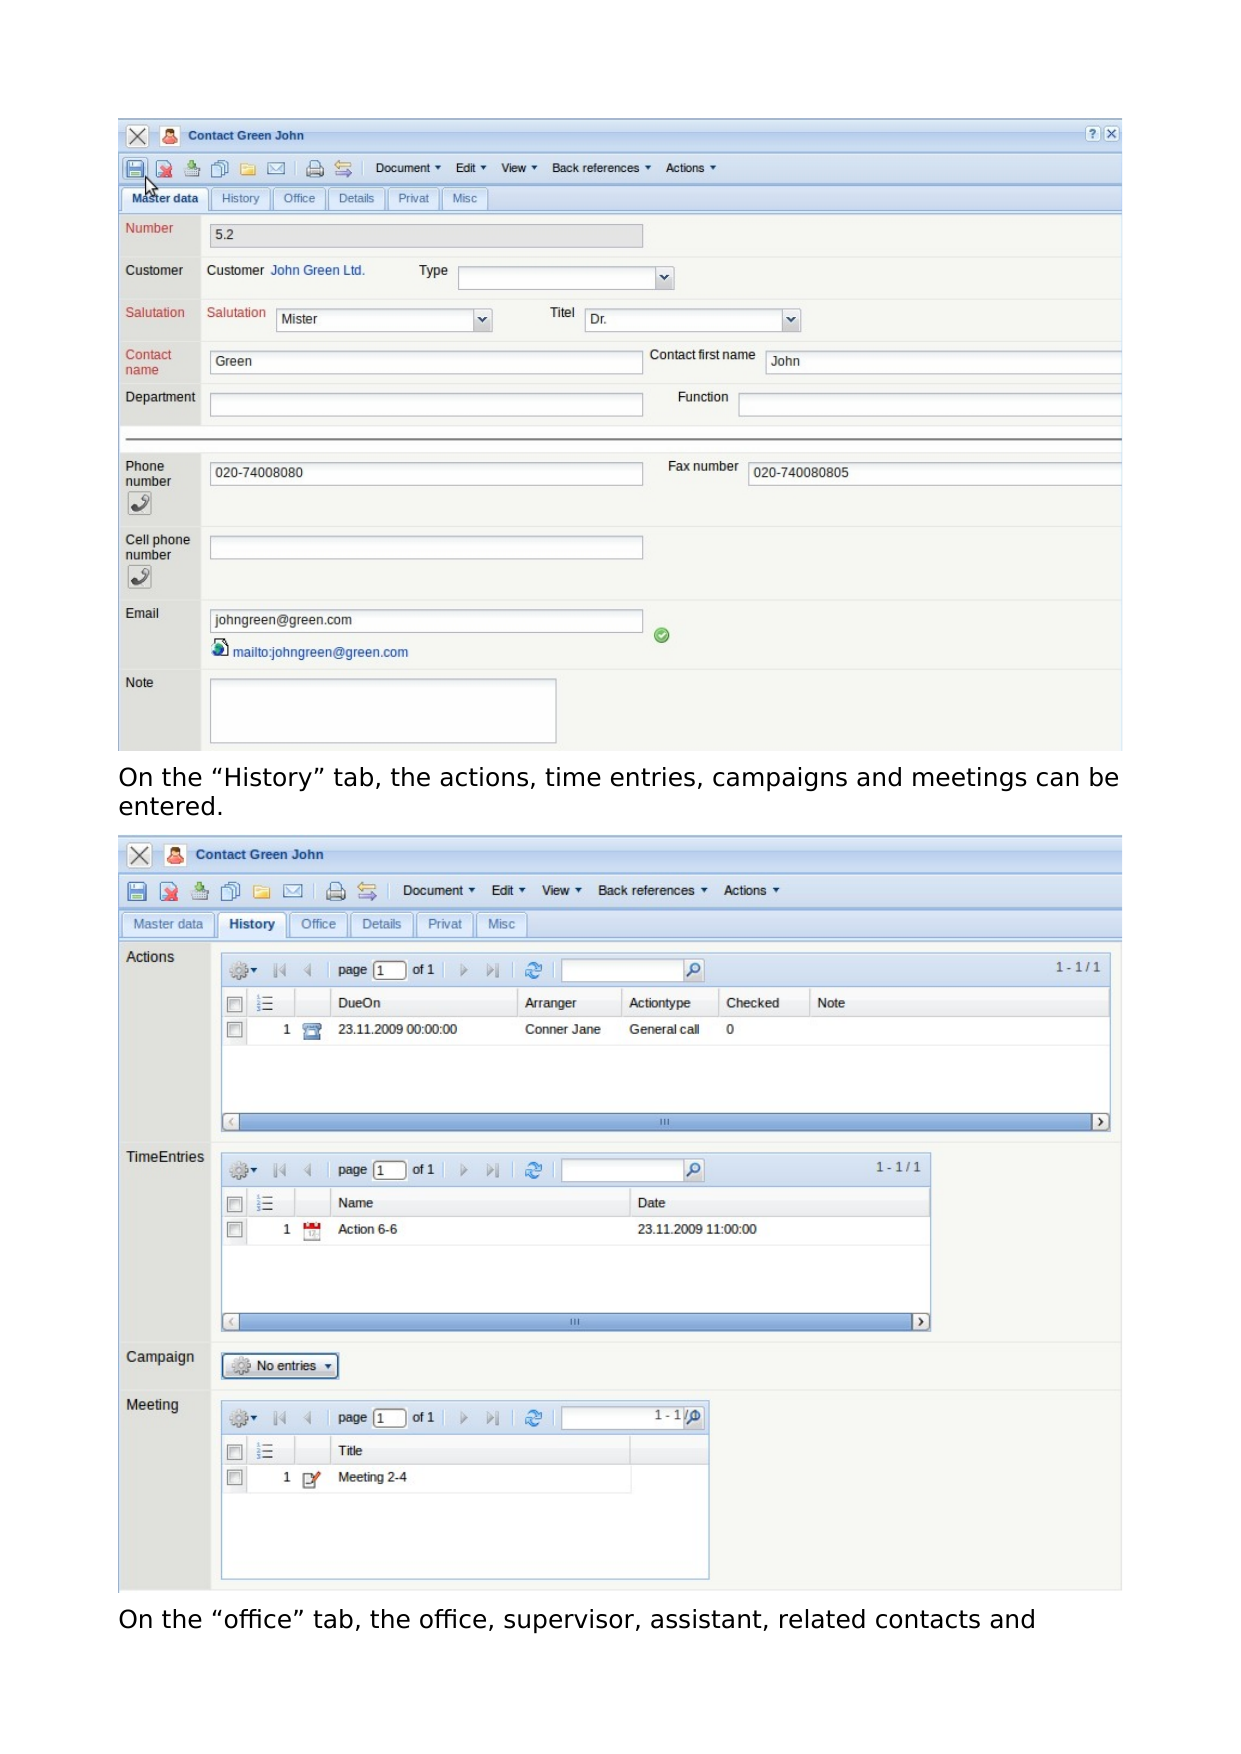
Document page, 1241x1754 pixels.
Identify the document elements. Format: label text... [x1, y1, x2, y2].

picture [118, 834, 1123, 1593]
text On the “History” tab, the actions, time entries, campaigns and meetings can be entered. [118, 763, 1122, 822]
picture [118, 118, 1123, 751]
text On the “office” tab, the office, supervisor, assistant, related contacts and [118, 1605, 1122, 1634]
